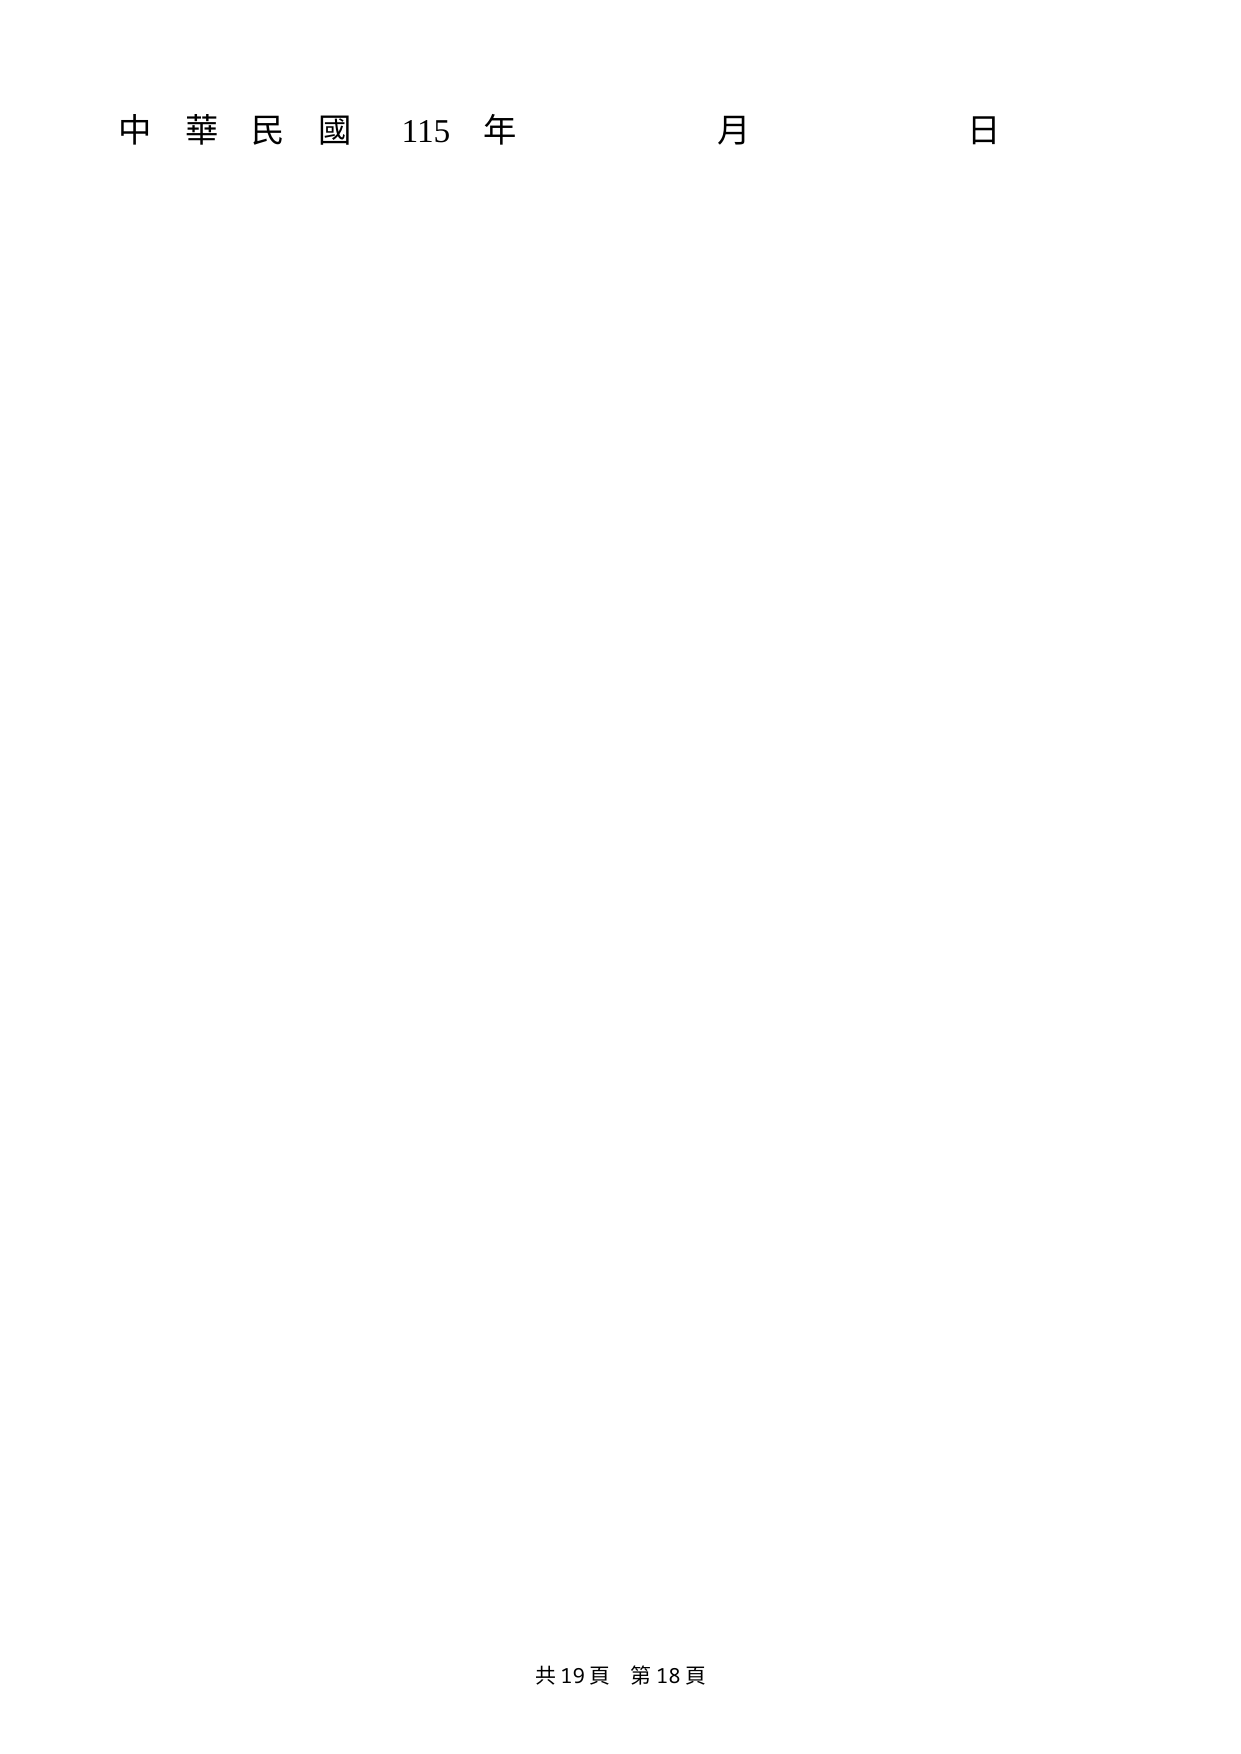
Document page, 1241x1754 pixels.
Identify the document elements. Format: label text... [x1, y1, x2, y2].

text 中 華 民 國 115 年 月 日 [118, 86, 1122, 148]
